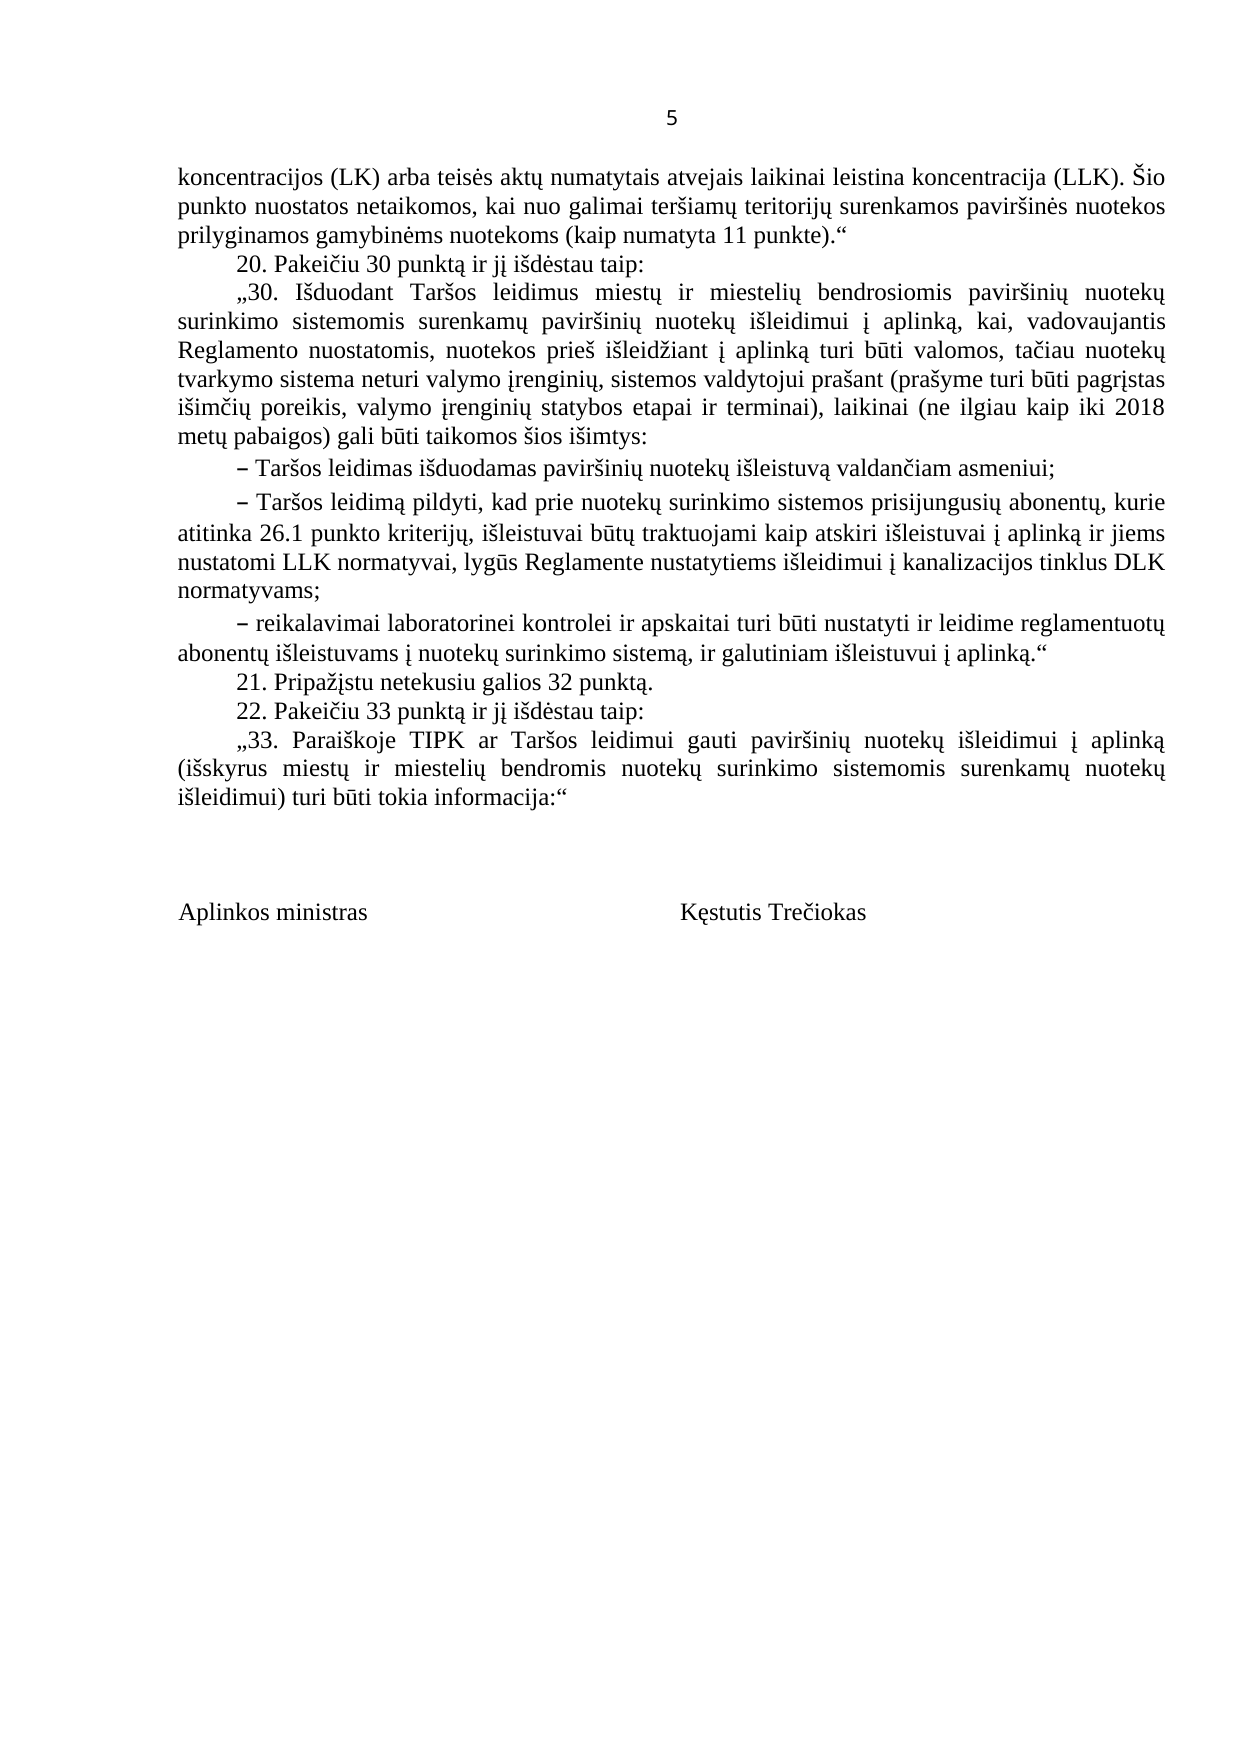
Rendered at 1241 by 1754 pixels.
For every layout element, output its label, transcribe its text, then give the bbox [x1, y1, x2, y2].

text – reikalavimai laboratorinei kontrolei ir apskaitai turi būti nustatyti ir leidime reglamentuotų abonentų išleistuvams į nuotekų surinkimo sistemą, ir galutiniam išleistuvui į aplinką.“ [177, 604, 1166, 667]
text 20. Pakeičiu 30 punktą ir jį išdėstau taip: [177, 249, 1166, 277]
text – Taršos leidimas išduodamas paviršinių nuotekų išleistuvą valdančiam asmeniui; [177, 450, 1166, 484]
text – Taršos leidimą pildyti, kad prie nuotekų surinkimo sistemos prisijungusių abonentų, kurie atitinka 26.1 punkto kriterijų, išleistuvai būtų traktuojami kaip atskiri išleistuvai į aplinką ir jiems nustatomi LLK normatyvai, lygūs Reglamente nustatytiems išleidimui į kanalizacijos tinklus DLK normatyvams; [177, 484, 1166, 604]
text „33. Paraiškoje TIPK ar Taršos leidimui gauti paviršinių nuotekų išleidimui į aplinką (išskyrus miestų ir miestelių bendromis nuotekų surinkimo sistemomis surenkamų nuotekų išleidimui) turi būti tokia informacija:“ [177, 725, 1166, 811]
text koncentracijos (LK) arba teisės aktų numatytais atvejais laikinai leistina koncentracija (LLK). Šio punkto nuostatos netaikomos, kai nuo galimai teršiamų teritorijų surenkamos paviršinės nuotekos prilyginamos gamybinėms nuotekoms (kaip numatyta 11 punkte).“ [177, 162, 1166, 249]
text 22. Pakeičiu 33 punktą ir jį išdėstau taip: [177, 696, 1166, 725]
text 21. Pripažįstu netekusiu galios 32 punktą. [177, 667, 1166, 696]
text Aplinkos ministras Kęstutis Trečiokas [178, 897, 1163, 926]
text „30. Išduodant Taršos leidimus miestų ir miestelių bendrosiomis paviršinių nuotekų surinkimo sistemomis surenkamų paviršinių nuotekų išleidimui į aplinką, kai, vadovaujantis Reglamento nuostatomis, nuotekos prieš išleidžiant į aplinką turi būti valomos, tačiau nuotekų tvarkymo sistema neturi valymo įrenginių, sistemos valdytojui prašant (prašyme turi būti pagrįstas išimčių poreikis, valymo įrenginių statybos etapai ir terminai), laikinai (ne ilgiau kaip iki 2018 metų pabaigos) gali būti taikomos šios išimtys: [177, 277, 1166, 450]
